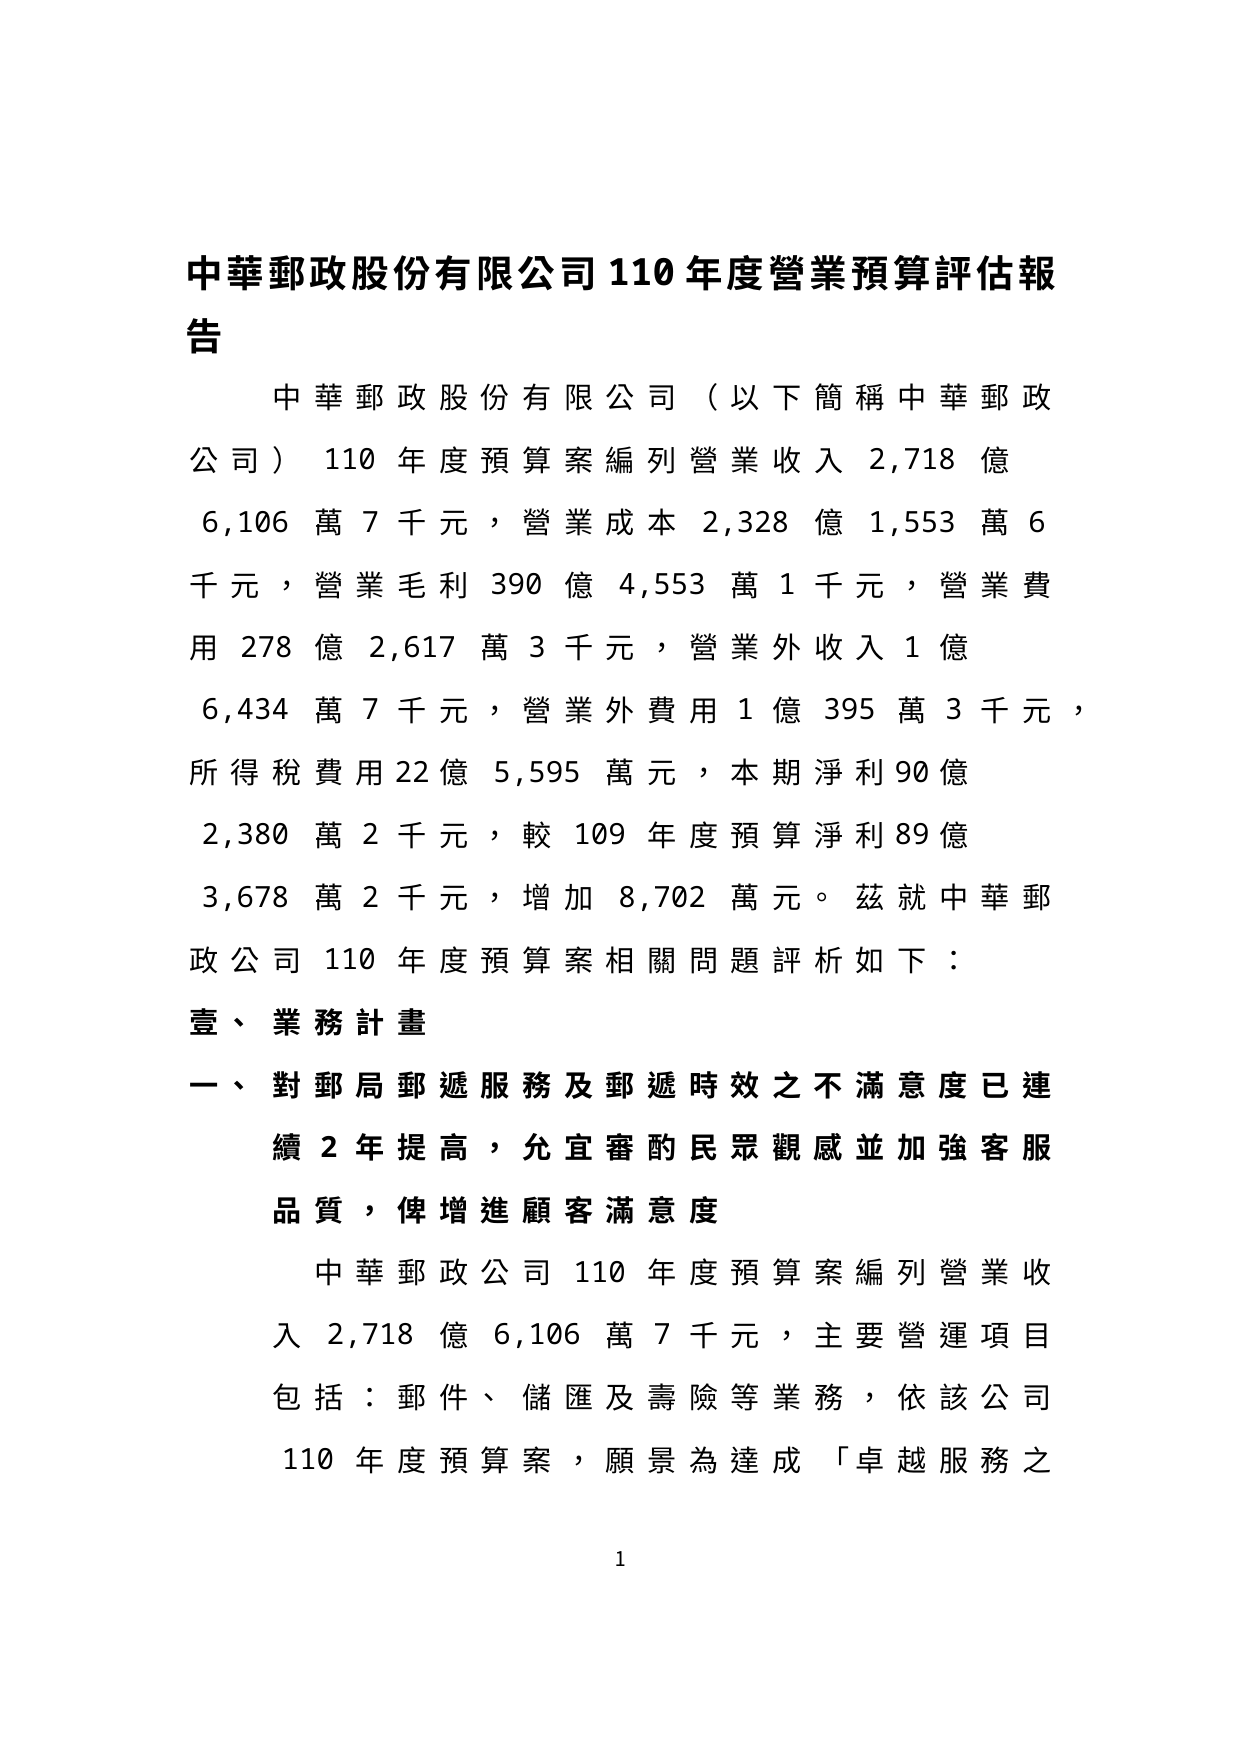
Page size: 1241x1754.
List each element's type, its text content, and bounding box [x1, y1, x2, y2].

text 中華郵政股份有限公司110年度營業預算評估報告 [183, 229, 1058, 354]
text 中華郵政股份有限公司（以下簡稱中華郵政公司）110年度預算案編列營業收入2,718億6,106萬7千元，營業成本2,328億1,553萬6千元，營業毛利390億4,553萬1千元，營業費用278億2,617萬3千元，營業外收入1億6,434萬7千元，營業外費用1億395萬3千元，所得稅費用22億5,595萬元，本期淨利90億2,380萬2千元，較109年度預算淨利89億3,678萬2千元，增加8,702萬元。茲就中華郵政公司110年度預算案相關問題評析如下： [183, 354, 1058, 979]
text 中華郵政公司110年度預算案編列營業收入2,718億6,106萬7千元，主要營運項目包括：郵件、儲匯及壽險等業務，依該公司110年度預算案，願景為達成「卓越服務之郵政公司」。惟面對民營業者之競爭，該公司函件等郵件業務之經營愈形艱困，如何提高服務品質及加強民眾信賴度，俾提升客戶滿意度及公司形象，係該公司經營政策之一，經查： [242, 1229, 1058, 1479]
text 一、對郵局郵遞服務及郵遞時效之不滿意度已連續2年提高，允宜審酌民眾觀感並加強客服品質，俾增進顧客滿意度 [183, 1042, 1058, 1229]
text 壹、業務計畫 [183, 979, 1058, 1042]
